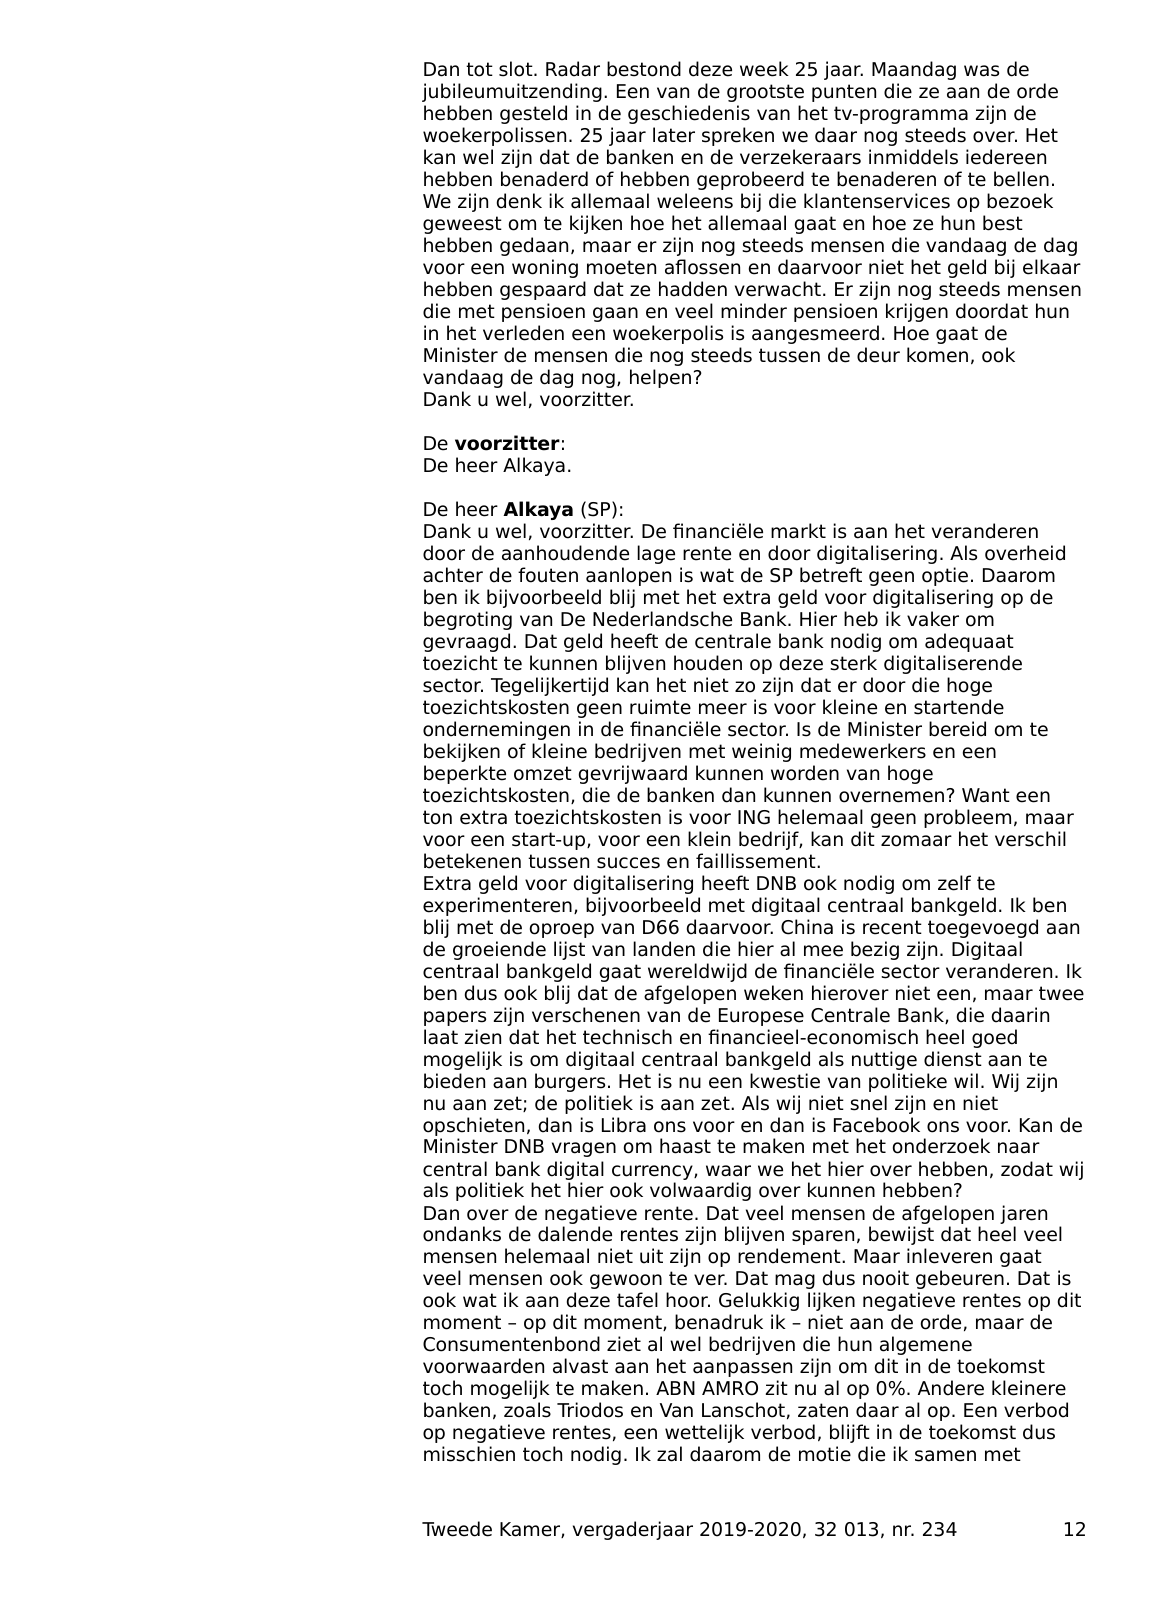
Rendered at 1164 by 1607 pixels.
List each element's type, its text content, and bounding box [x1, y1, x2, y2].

text Dank u wel, voorzitter. De financiële markt is aan het veranderen door de aanhoudende lage rente en door digitalisering. Als overheid achter de fouten aanlopen is wat de SP betreft geen optie. Daarom ben ik bijvoorbeeld blij met het extra geld voor digitalisering op de begroting van De Nederlandsche Bank. Hier heb ik vaker om gevraagd. Dat geld heeft de centrale bank nodig om adequaat toezicht te kunnen blijven houden op deze sterk digitaliserende sector. Tegelijkertijd kan het niet zo zijn dat er door die hoge toezichtskosten geen ruimte meer is voor kleine en startende ondernemingen in de financiële sector. Is de Minister bereid om te bekijken of kleine bedrijven met weinig medewerkers en een beperkte omzet gevrijwaard kunnen worden van hoge toezichtskosten, die de banken dan kunnen overnemen? Want een ton extra toezichtskosten is voor ING helemaal geen probleem, maar voor een start-up, voor een klein bedrijf, kan dit zomaar het verschil betekenen tussen succes en faillissement. [422, 521, 1087, 873]
text Dank u wel, voorzitter. [422, 389, 1087, 411]
text Dan over de negatieve rente. Dat veel mensen de afgelopen jaren ondanks de dalende rentes zijn blijven sparen, bewijst dat heel veel mensen helemaal niet uit zijn op rendement. Maar inleveren gaat veel mensen ook gewoon te ver. Dat mag dus nooit gebeuren. Dat is ook wat ik aan deze tafel hoor. Gelukkig lijken negatieve rentes op dit moment – op dit moment, benadruk ik – niet aan de orde, maar de Consumentenbond ziet al wel bedrijven die hun algemene voorwaarden alvast aan het aanpassen zijn om dit in de toekomst toch mogelijk te maken. ABN AMRO zit nu al op 0%. Andere kleinere banken, zoals Triodos en Van Lanschot, zaten daar al op. Een verbod op negatieve rentes, een wettelijk verbod, blijft in de toekomst dus misschien toch nodig. Ik zal daarom de motie die ik samen met [422, 1202, 1087, 1466]
text De voorzitter: [422, 433, 1087, 455]
text De heer Alkaya (SP): [422, 499, 1087, 521]
text Dan tot slot. Radar bestond deze week 25 jaar. Maandag was de jubileumuitzending. Een van de grootste punten die ze aan de orde hebben gesteld in de geschiedenis van het tv-programma zijn de woekerpolissen. 25 jaar later spreken we daar nog steeds over. Het kan wel zijn dat de banken en de verzekeraars inmiddels iedereen hebben benaderd of hebben geprobeerd te benaderen of te bellen. We zijn denk ik allemaal weleens bij die klantenservices op bezoek geweest om te kijken hoe het allemaal gaat en hoe ze hun best hebben gedaan, maar er zijn nog steeds mensen die vandaag de dag voor een woning moeten aflossen en daarvoor niet het geld bij elkaar hebben gespaard dat ze hadden verwacht. Er zijn nog steeds mensen die met pensioen gaan en veel minder pensioen krijgen doordat hun in het verleden een woekerpolis is aangesmeerd. Hoe gaat de Minister de mensen die nog steeds tussen de deur komen, ook vandaag de dag nog, helpen? [422, 59, 1087, 389]
text De heer Alkaya. [422, 455, 1087, 477]
text Extra geld voor digitalisering heeft DNB ook nodig om zelf te experimenteren, bijvoorbeeld met digitaal centraal bankgeld. Ik ben blij met de oproep van D66 daarvoor. China is recent toegevoegd aan de groeiende lijst van landen die hier al mee bezig zijn. Digitaal centraal bankgeld gaat wereldwijd de financiële sector veranderen. Ik ben dus ook blij dat de afgelopen weken hierover niet een, maar twee papers zijn verschenen van de Europese Centrale Bank, die daarin laat zien dat het technisch en financieel-economisch heel goed mogelijk is om digitaal centraal bankgeld als nuttige dienst aan te bieden aan burgers. Het is nu een kwestie van politieke wil. Wij zijn nu aan zet; de politiek is aan zet. Als wij niet snel zijn en niet opschieten, dan is Libra ons voor en dan is Facebook ons voor. Kan de Minister DNB vragen om haast te maken met het onderzoek naar central bank digital currency, waar we het hier over hebben, zodat wij als politiek het hier ook volwaardig over kunnen hebben? [422, 873, 1087, 1202]
